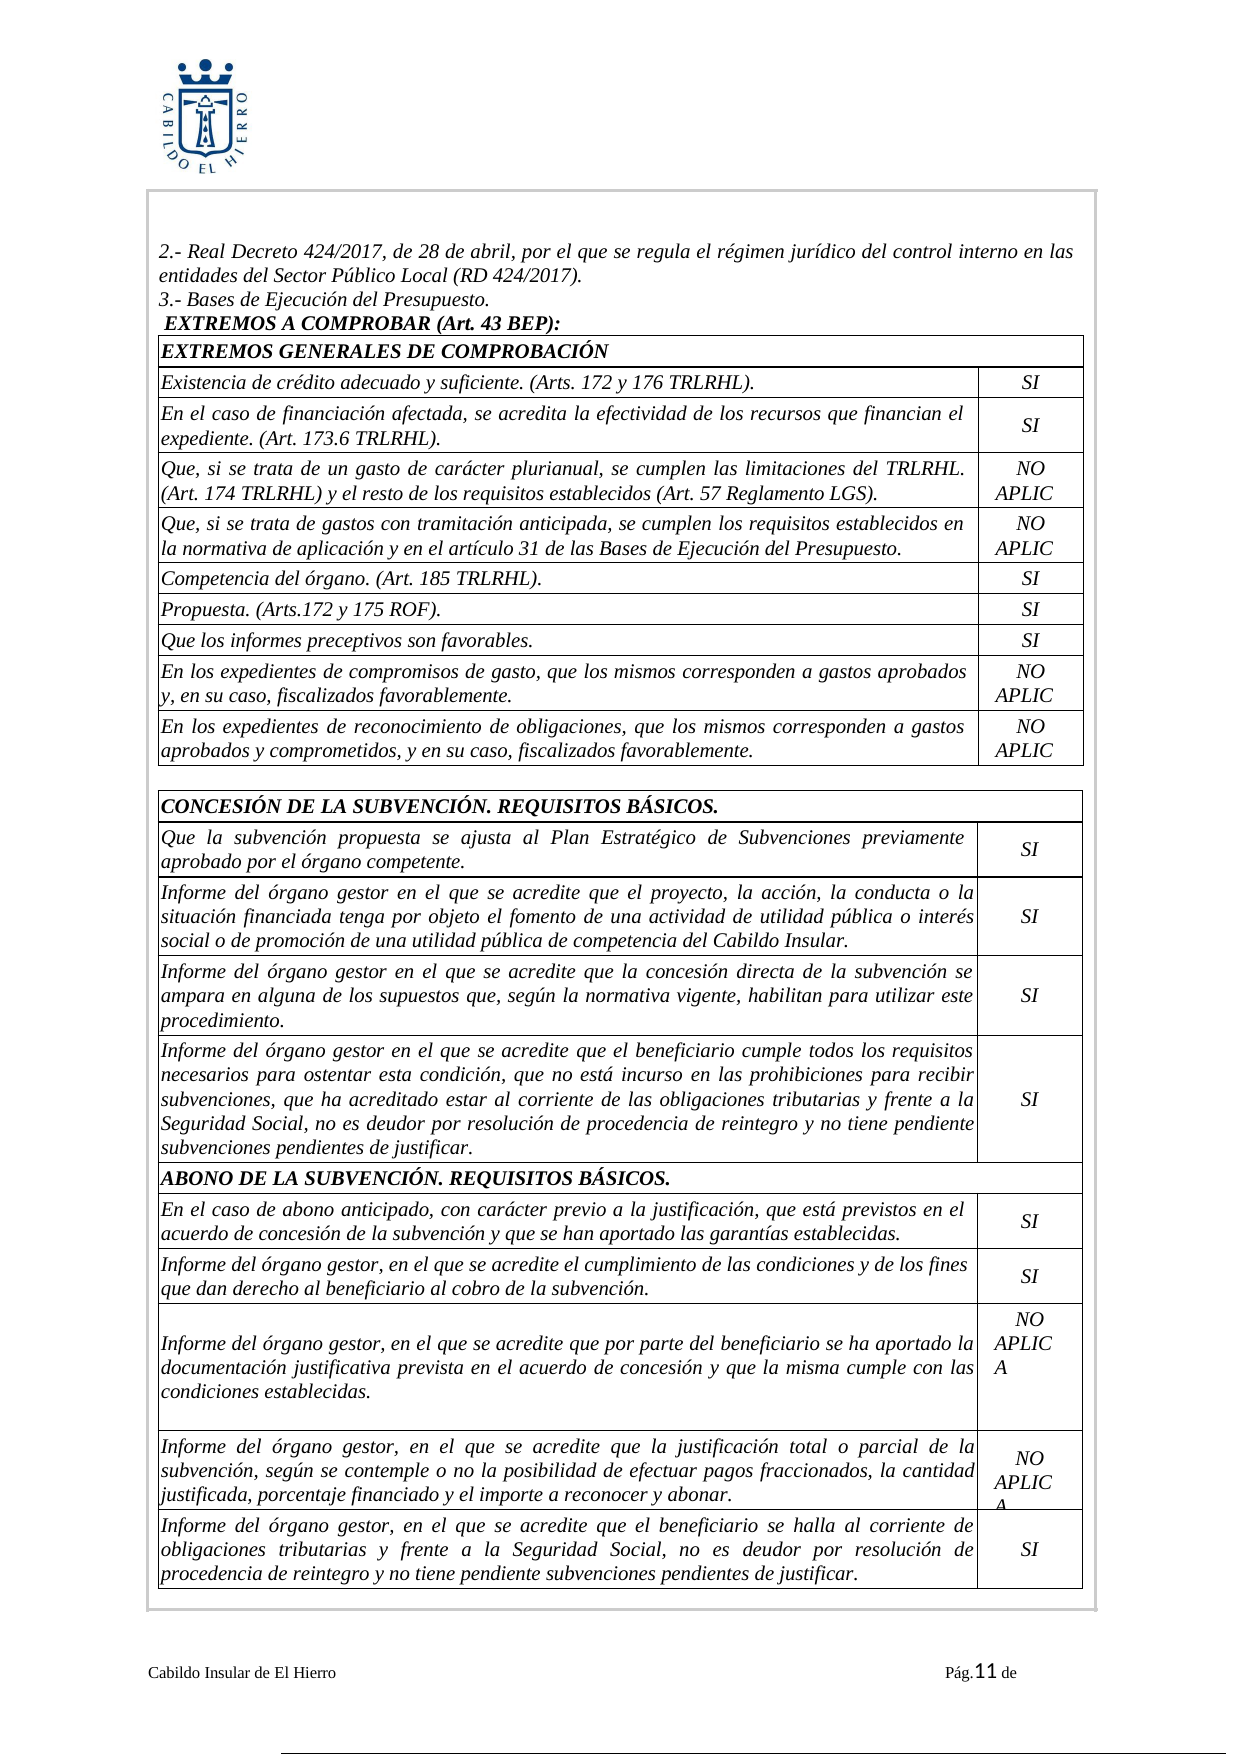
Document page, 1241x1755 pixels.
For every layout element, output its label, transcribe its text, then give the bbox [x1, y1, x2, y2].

text 3.- Bases de Ejecución del Presupuesto. [159, 287, 1094, 311]
table_cell Informe del órgano gestor, en el que se acredite que el beneficiario se halla al corriente de obligaciones tributarias y frente a la Seguridad Social, no es deudor por resolución de procedencia de reintegro y no tiene pendiente subvenciones pendientes de justificar. [159, 1510, 977, 1588]
text 2.- Real Decreto 424/2017, de 28 de abril, por el que se regula el régimen jurídico del control interno en las entidades del Sector Público Local (RD 424/2017). [159, 239, 1094, 287]
table_cell Competencia del órgano. (Art. 185 TRLRHL). [159, 563, 978, 593]
table_cell Informe del órgano gestor en el que se acredite que el proyecto, la acción, la conducta o la situación financiada tenga por objeto el fomento de una actividad de utilidad pública o interés social o de promoción de una utilidad pública de competencia del Cabildo Insular. [159, 878, 977, 955]
table_cell NO APLICA [979, 656, 1083, 710]
table_cell SI [979, 368, 1083, 397]
table_cell SI [978, 1036, 1082, 1162]
table_cell Informe del órgano gestor, en el que se acredite que por parte del beneficiario se ha aportado la documentación justificativa prevista en el acuerdo de concesión y que la misma cumple con las condiciones establecidas. [159, 1304, 977, 1430]
table_header EXTREMOS GENERALES DE COMPROBACIÓN [159, 336, 1083, 366]
table_cell SI [978, 1249, 1082, 1303]
table_cell SI [979, 563, 1083, 593]
table_cell NO APLICA [979, 453, 1083, 507]
table_cell En los expedientes de reconocimiento de obligaciones, que los mismos corresponden a gastos aprobados y comprometidos, y en su caso, fiscalizados favorablemente. [159, 711, 978, 765]
table_cell En los expedientes de compromisos de gasto, que los mismos corresponden a gastos aprobados y, en su caso, fiscalizados favorablemente. [159, 656, 978, 710]
table_cell Informe del órgano gestor en el que se acredite que la concesión directa de la subvención se ampara en alguna de los supuestos que, según la normativa vigente, habilitan para utilizar este procedimiento. [159, 956, 977, 1034]
table_cell ABONO DE LA SUBVENCIÓN. REQUISITOS BÁSICOS. [159, 1163, 1082, 1193]
table_cell Existencia de crédito adecuado y suficiente. (Arts. 172 y 176 TRLRHL). [159, 368, 978, 397]
table_cell SI [978, 956, 1082, 1034]
table_cell En el caso de financiación afectada, se acredita la efectividad de los recursos que financian el expediente. (Art. 173.6 TRLRHL). [159, 398, 978, 452]
table_cell Informe del órgano gestor, en el que se acredite el cumplimiento de las condiciones y de los fines que dan derecho al beneficiario al cobro de la subvención. [159, 1249, 977, 1303]
table_cell Que los informes preceptivos son favorables. [159, 625, 978, 655]
table_cell SI [979, 594, 1083, 624]
table_cell Informe del órgano gestor en el que se acredite que el beneficiario cumple todos los requisitos necesarios para ostentar esta condición, que no está incurso en las prohibiciones para recibir subvenciones, que ha acreditado estar al corriente de las obligaciones tributarias y frente a la Seguridad Social, no es deudor por resolución de procedencia de reintegro y no tiene pendiente subvenciones pendientes de justificar. [159, 1036, 977, 1162]
table_cell SI [978, 878, 1082, 955]
table_cell Informe del órgano gestor, en el que se acredite que la justificación total o parcial de la subvención, según se contemple o no la posibilidad de efectuar pagos fraccionados, la cantidad justificada, porcentaje financiado y el importe a reconocer y abonar. [159, 1431, 977, 1509]
table_cell NO APLICA [978, 1304, 1082, 1430]
table_cell Que, si se trata de un gasto de carácter plurianual, se cumplen las limitaciones del TRLRHL. (Art. 174 TRLRHL) y el resto de los requisitos establecidos (Art. 57 Reglamento LGS). [159, 453, 978, 507]
table_cell Que, si se trata de gastos con tramitación anticipada, se cumplen los requisitos establecidos en la normativa de aplicación y en el artículo 31 de las Bases de Ejecución del Presupuesto. [159, 508, 978, 562]
table_cell SI [978, 1194, 1082, 1248]
table_cell SI [978, 1510, 1082, 1588]
table_cell SI [978, 823, 1082, 876]
table_cell SI [979, 625, 1083, 655]
table_cell NO APLICA [978, 1431, 1082, 1509]
table_cell NO APLICA [979, 508, 1083, 562]
subtitle EXTREMOS A COMPROBAR (Art. 43 BEP): [164, 311, 1094, 335]
table_cell SI [979, 398, 1083, 452]
table_cell En el caso de abono anticipado, con carácter previo a la justificación, que está previstos en el acuerdo de concesión de la subvención y que se han aportado las garantías establecidas. [159, 1194, 977, 1248]
table_cell Propuesta. (Arts.172 y 175 ROF). [159, 594, 978, 624]
table_header CONCESIÓN DE LA SUBVENCIÓN. REQUISITOS BÁSICOS. [159, 791, 1082, 821]
table_cell NO APLICA [979, 711, 1083, 765]
table_cell Que la subvención propuesta se ajusta al Plan Estratégico de Subvenciones previamente aprobado por el órgano competente. [159, 823, 977, 876]
